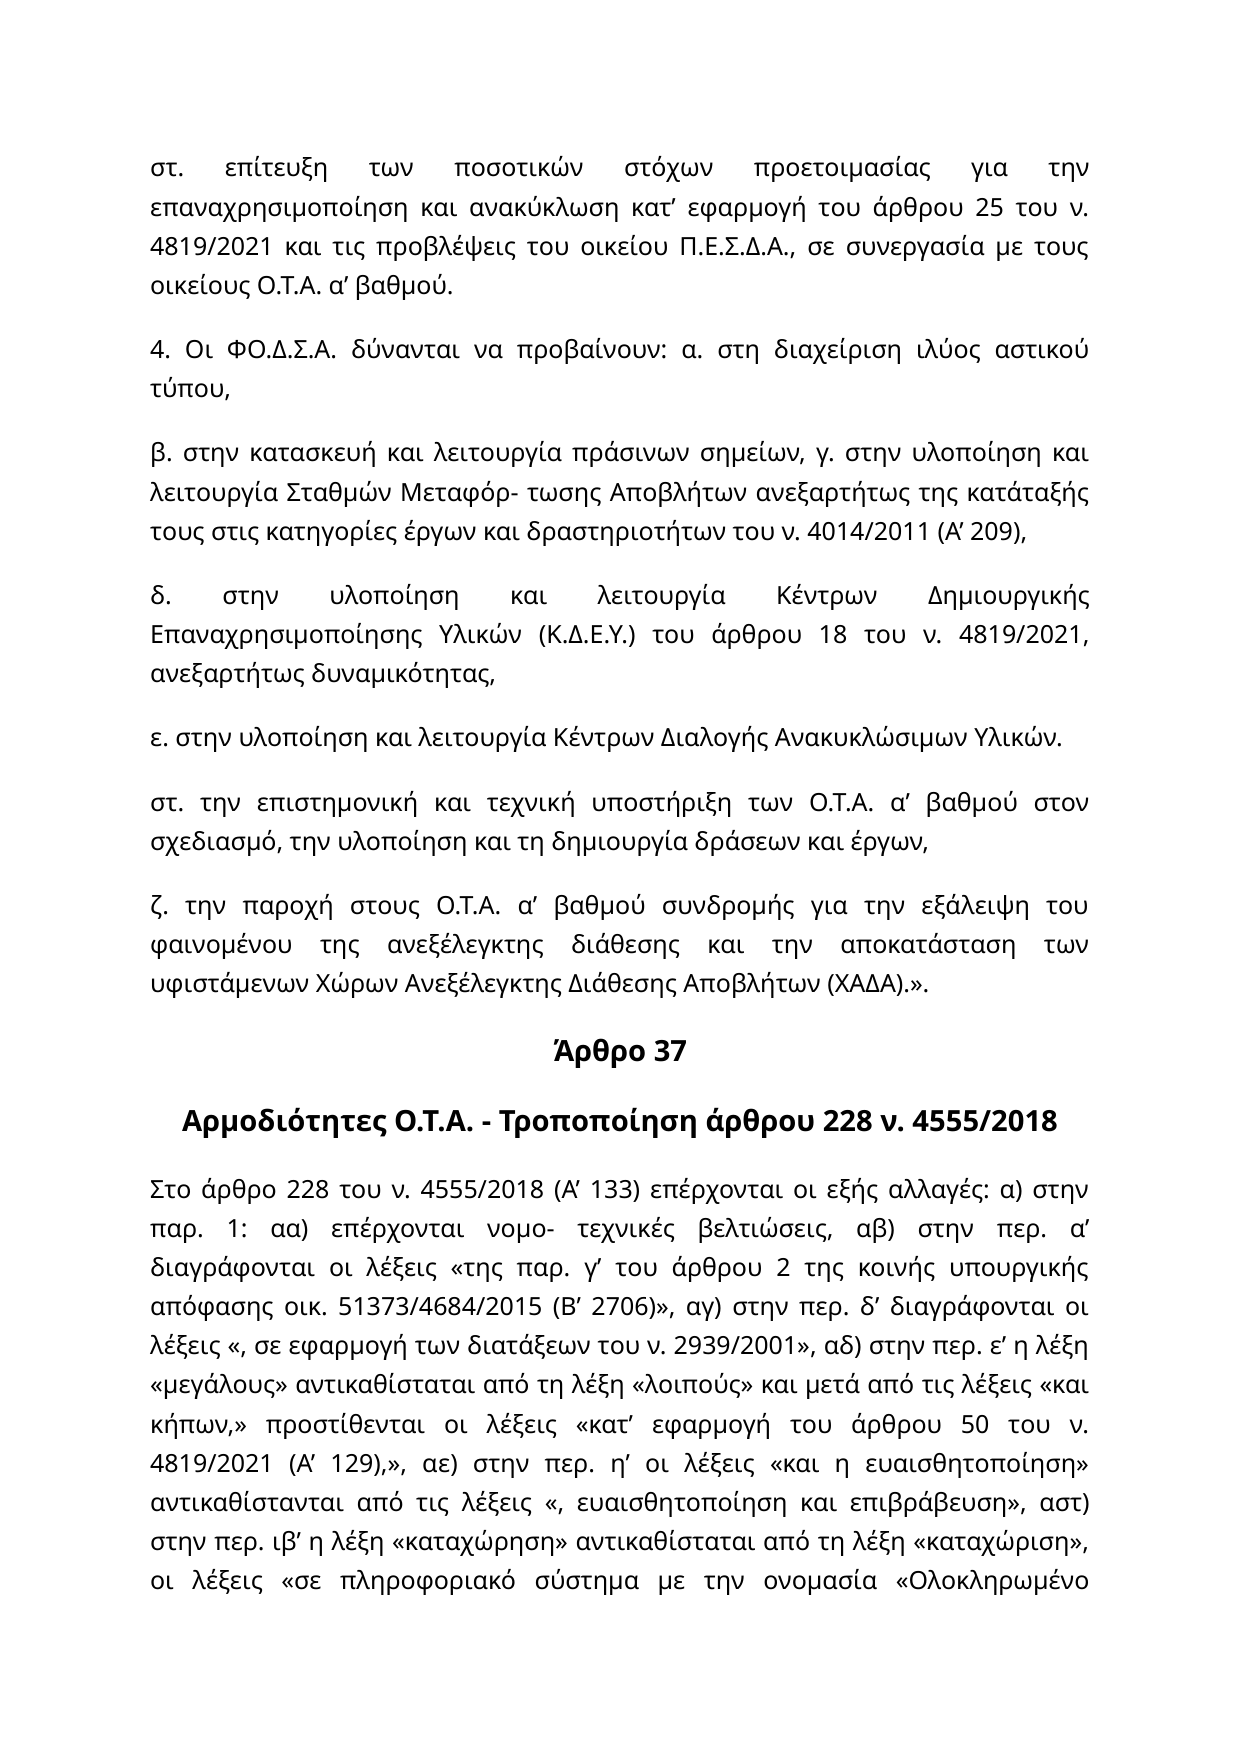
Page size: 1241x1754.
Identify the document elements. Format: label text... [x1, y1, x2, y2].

text β. στην κατασκευή και λειτουργία πράσινων σημείων, γ. στην υλοποίηση και λειτουργία Σταθμών Μεταφόρ- τωσης Αποβλήτων ανεξαρτήτως της κατάταξής τους στις κατηγορίες έργων και δραστηριοτήτων του ν. 4014/2011 (Α’ 209), [150, 435, 1090, 547]
text ζ. την παροχή στους Ο.Τ.Α. α’ βαθμού συνδρομής για την εξάλειψη του φαινομένου της ανεξέλεγκτης διάθεσης και την αποκατάσταση των υφιστάμενων Χώρων Ανεξέλεγκτης Διάθεσης Αποβλήτων (ΧΑΔΑ).». [150, 887, 1090, 1000]
subtitle Αρμοδιότητες Ο.Τ.Α. - Τροποποίηση άρθρου 228 ν. 4555/2018 [150, 1101, 1090, 1140]
subtitle Άρθρο 37 [150, 1030, 1090, 1070]
text στ. την επιστημονική και τεχνική υποστήριξη των Ο.Τ.Α. α’ βαθμού στον σχεδιασμό, την υλοποίηση και τη δημιουργία δράσεων και έργων, [150, 784, 1090, 857]
text δ. στην υλοποίηση και λειτουργία Κέντρων Δημιουργικής Επαναχρησιμοποίησης Υλικών (Κ.Δ.Ε.Υ.) του άρθρου 18 του ν. 4819/2021, ανεξαρτήτως δυναμικότητας, [150, 577, 1090, 690]
text ε. στην υλοποίηση και λειτουργία Κέντρων Διαλογής Ανακυκλώσιμων Υλικών. [150, 720, 1090, 754]
text Στο άρθρο 228 του ν. 4555/2018 (Α’ 133) επέρχονται οι εξής αλλαγές: α) στην παρ. 1: αα) επέρχονται νομο- τεχνικές βελτιώσεις, αβ) στην περ. α’ διαγράφονται οι λέξεις «της παρ. γ’ του άρθρου 2 της κοινής υπουργικής απόφασης οικ. 51373/4684/2015 (Β’ 2706)», αγ) στην περ. δ’ διαγράφονται οι λέξεις «, σε εφαρμογή των διατάξεων του ν. 2939/2001», αδ) στην περ. ε’ η λέξη «μεγάλους» αντικαθίσταται από τη λέξη «λοιπούς» και μετά από τις λέξεις «και κήπων,» προστίθενται οι λέξεις «κατ’ εφαρμογή του άρθρου 50 του ν. 4819/2021 (Α’ 129),», αε) στην περ. η’ οι λέξεις «και η ευαισθητοποίηση» αντικαθίστανται από τις λέξεις «, ευαισθητοποίηση και επιβράβευση», αστ) στην περ. ιβ’ η λέξη «καταχώρηση» αντικαθίσταται από τη λέξη «καταχώριση», οι λέξεις «σε πληροφοριακό σύστημα με την ονομασία «Ολοκληρωμένο [150, 1171, 1090, 1597]
text 4. Οι ΦΟ.Δ.Σ.Α. δύνανται να προβαίνουν: α. στη διαχείριση ιλύος αστικού τύπου, [150, 332, 1090, 405]
text στ. επίτευξη των ποσοτικών στόχων προετοιμασίας για την επαναχρησιμοποίηση και ανακύκλωση κατ’ εφαρμογή του άρθρου 25 του ν. 4819/2021 και τις προβλέψεις του οικείου Π.Ε.Σ.Δ.Α., σε συνεργασία με τους οικείους Ο.Τ.Α. α’ βαθμού. [150, 150, 1090, 302]
